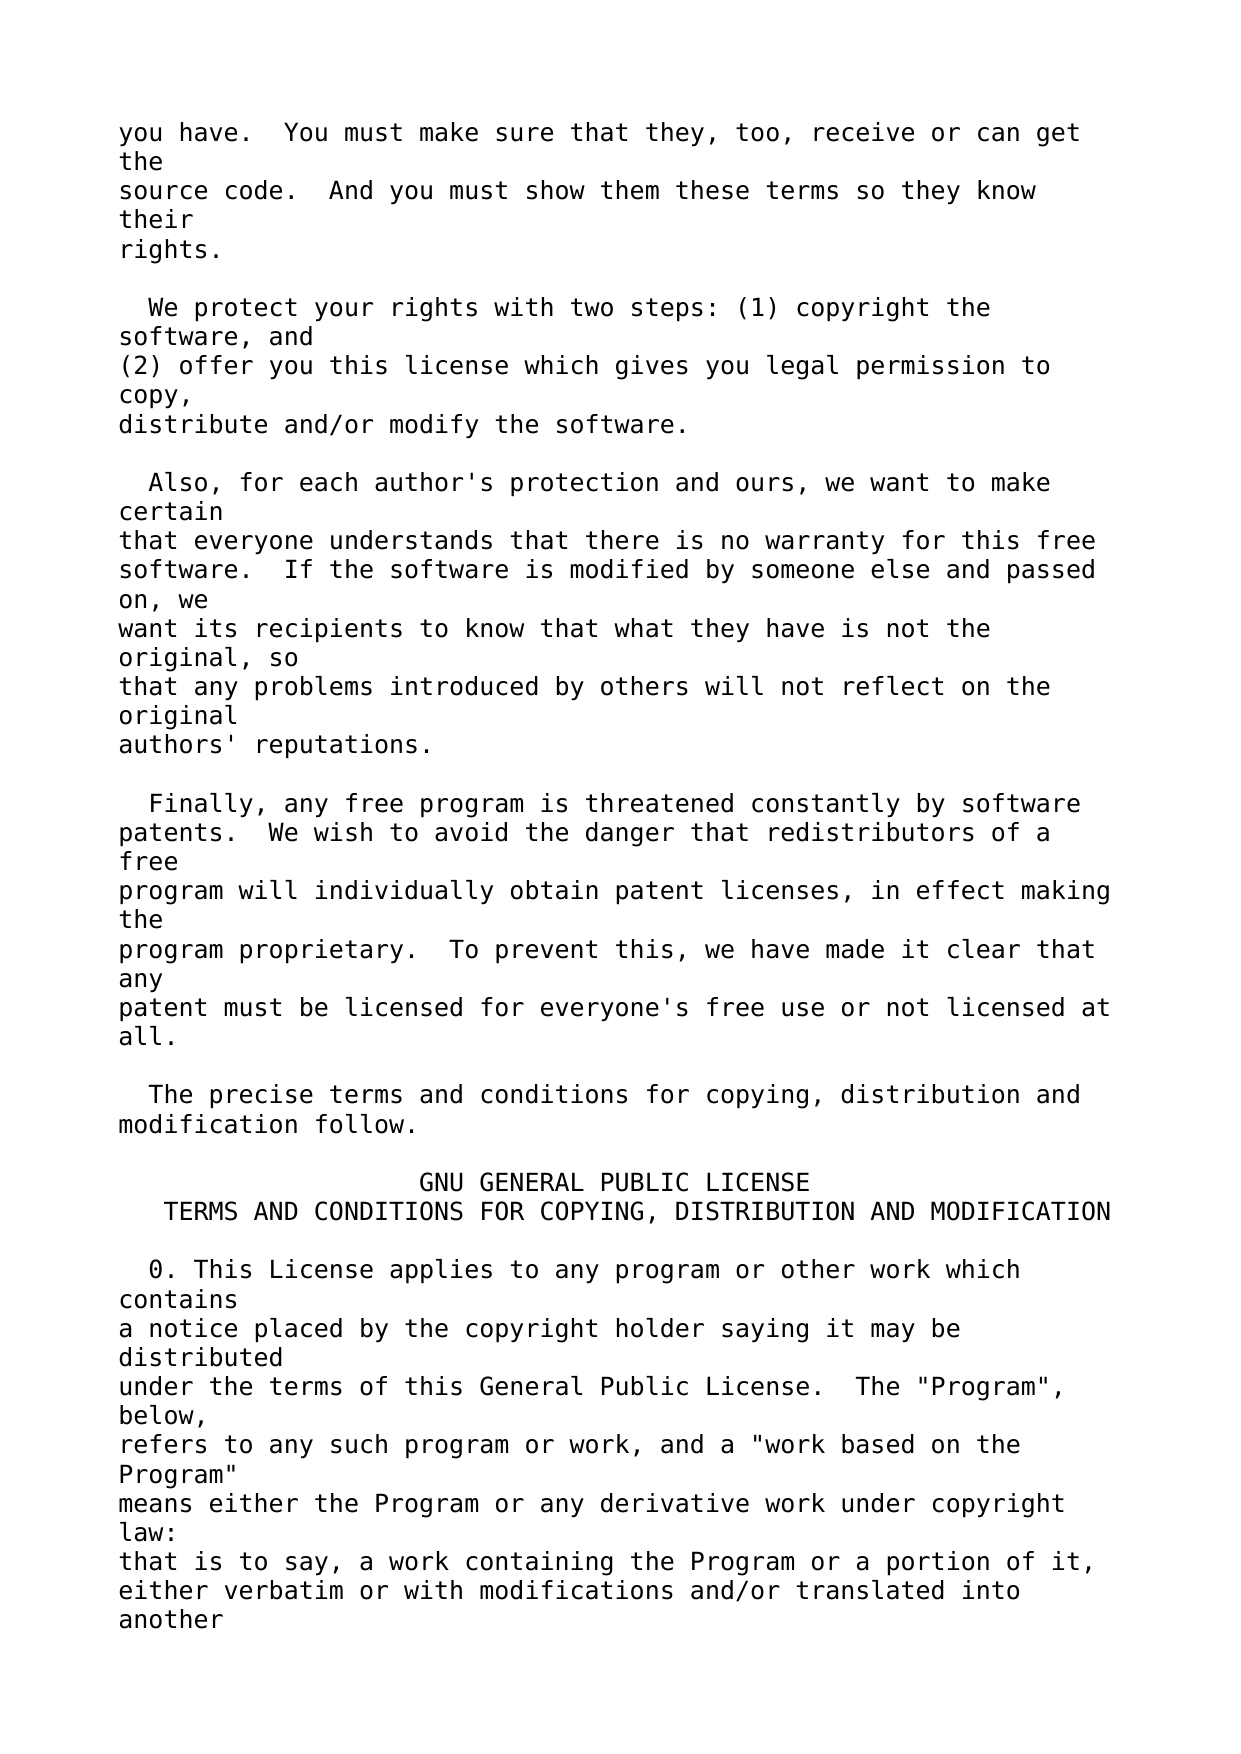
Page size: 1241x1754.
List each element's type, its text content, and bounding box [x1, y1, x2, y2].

text you have. You must make sure that they, too, receive or can get the source code. And you must show them these terms so they know their rights. We protect your rights with two steps: (1) copyright the software, and (2) offer you this license which gives you legal permission to copy, distribute and/or modify the software. Also, for each author's protection and ours, we want to make certain that everyone understands that there is no warranty for this free software. If the software is modified by someone else and passed on, we want its recipients to know that what they have is not the original, so that any problems introduced by others will not reflect on the original authors' reputations. Finally, any free program is threatened constantly by software patents. We wish to avoid the danger that redistributors of a free program will individually obtain patent licenses, in effect making the program proprietary. To prevent this, we have made it clear that any patent must be licensed for everyone's free use or not licensed at all. The precise terms and conditions for copying, distribution and modification follow. GNU GENERAL PUBLIC LICENSE TERMS AND CONDITIONS FOR COPYING, DISTRIBUTION AND MODIFICATION 0. This License applies to any program or other work which contains a notice placed by the copyright holder saying it may be distributed under the terms of this General Public License. The "Program", below, refers to any such program or work, and a "work based on the Program" means either the Program or any derivative work under copyright law: that is to say, a work containing the Program or a portion of it, either verbatim or with modifications and/or translated into another [118, 118, 1122, 1635]
